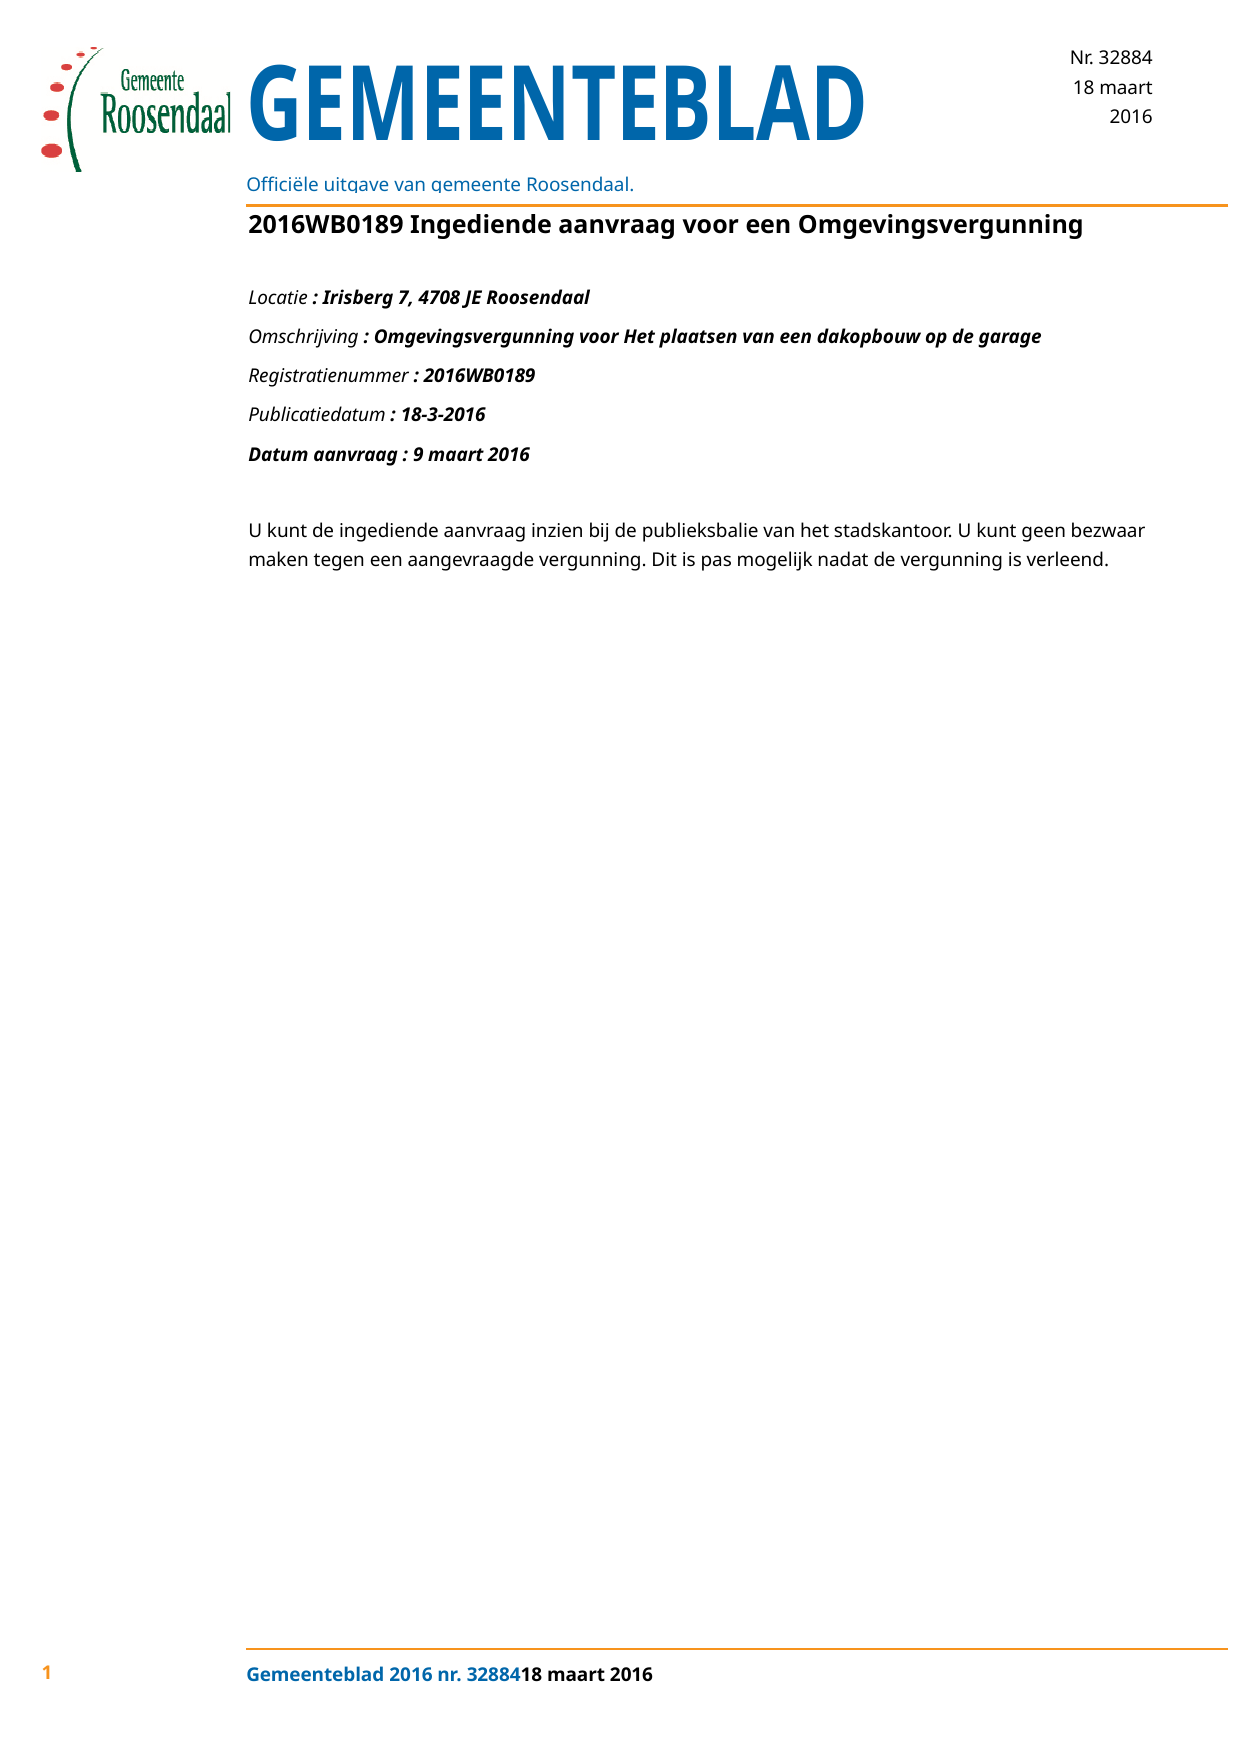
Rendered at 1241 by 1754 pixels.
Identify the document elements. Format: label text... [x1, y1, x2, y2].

picture [41, 47, 231, 172]
text Publicatiedatum : 18-3-2016 [248, 402, 1152, 427]
text Registratienummer : 2016WB0189 [248, 362, 1152, 388]
text Omschrijving : Omgevingsvergunning voor Het plaatsen van een dakopbouw op de garage [248, 323, 1152, 349]
text 2016WB0189 Ingediende aanvraag voor een Omgevingsvergunning [248, 207, 1152, 241]
text Locatie : Irisberg 7, 4708 JE Roosendaal [248, 284, 1152, 309]
text Datum aanvraag : 9 maart 2016 [248, 441, 1152, 467]
text U kunt de ingediende aanvraag inzien bij de publieksbalie van het stadskantoor. U kunt geen bezwaar maken tegen een aangevraagde vergunning. Dit is pas mogelijk nadat de vergunning is verleend. [248, 517, 1152, 572]
